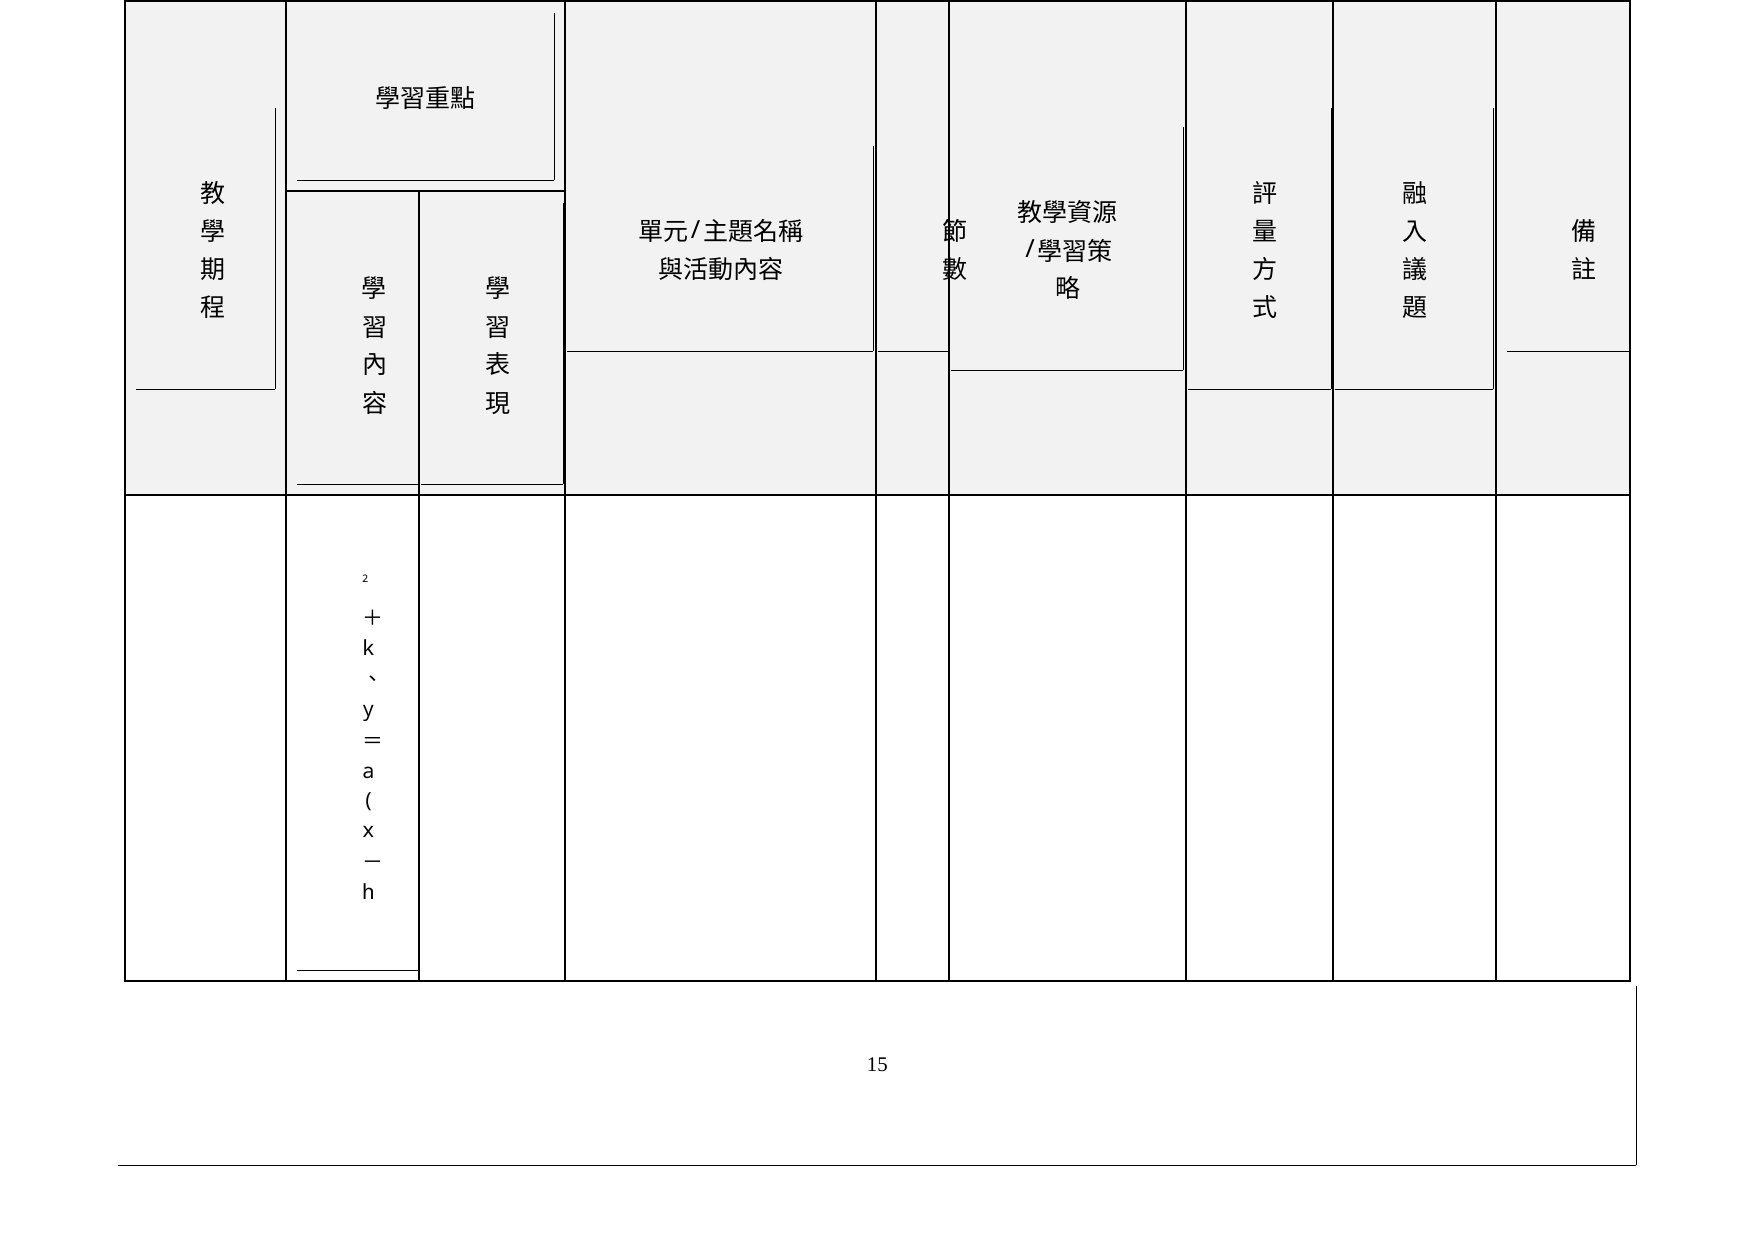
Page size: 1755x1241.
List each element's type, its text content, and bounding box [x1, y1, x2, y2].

table_header 評量方式 [1187, 2, 1332, 494]
table_cell 學習內容 [287, 192, 418, 494]
table_header 單元/主題名稱與活動內容 [566, 2, 875, 494]
table_header 節數 [877, 2, 948, 494]
table_header 教學資源/學習策略 [950, 2, 1185, 494]
table_cell 學習表現 [420, 192, 564, 494]
table_cell 4 [877, 496, 948, 980]
table_header 融入議題 [1334, 2, 1495, 494]
table_cell 1-1基本二次函數圖形 1.認識二次函數，並求得函數值。 2.透過方格紙的描點方式，繪製y＝ax2的圖形。 3.由二次函數y＝ax2的圖形，觀察其圖形開口方向、圖形有最高（低）點與對稱軸方程式。 [566, 496, 875, 980]
table_cell 平面類： 1.學習單 2.備課用書 3.南一課本後附件 數位類： 1.教學光碟 2.備課資源光碟 [950, 496, 1185, 980]
table_cell [126, 496, 285, 980]
table_header 學習重點 [287, 2, 564, 190]
table_cell 2＋k、y＝a(x－h [287, 496, 418, 980]
table_header 教學期程 [126, 2, 285, 494]
table_cell [1497, 496, 1629, 980]
table_cell [1334, 496, 1495, 980]
table_cell [1187, 496, 1332, 980]
table_header 備註 [1497, 2, 1629, 494]
table_cell [420, 496, 564, 980]
